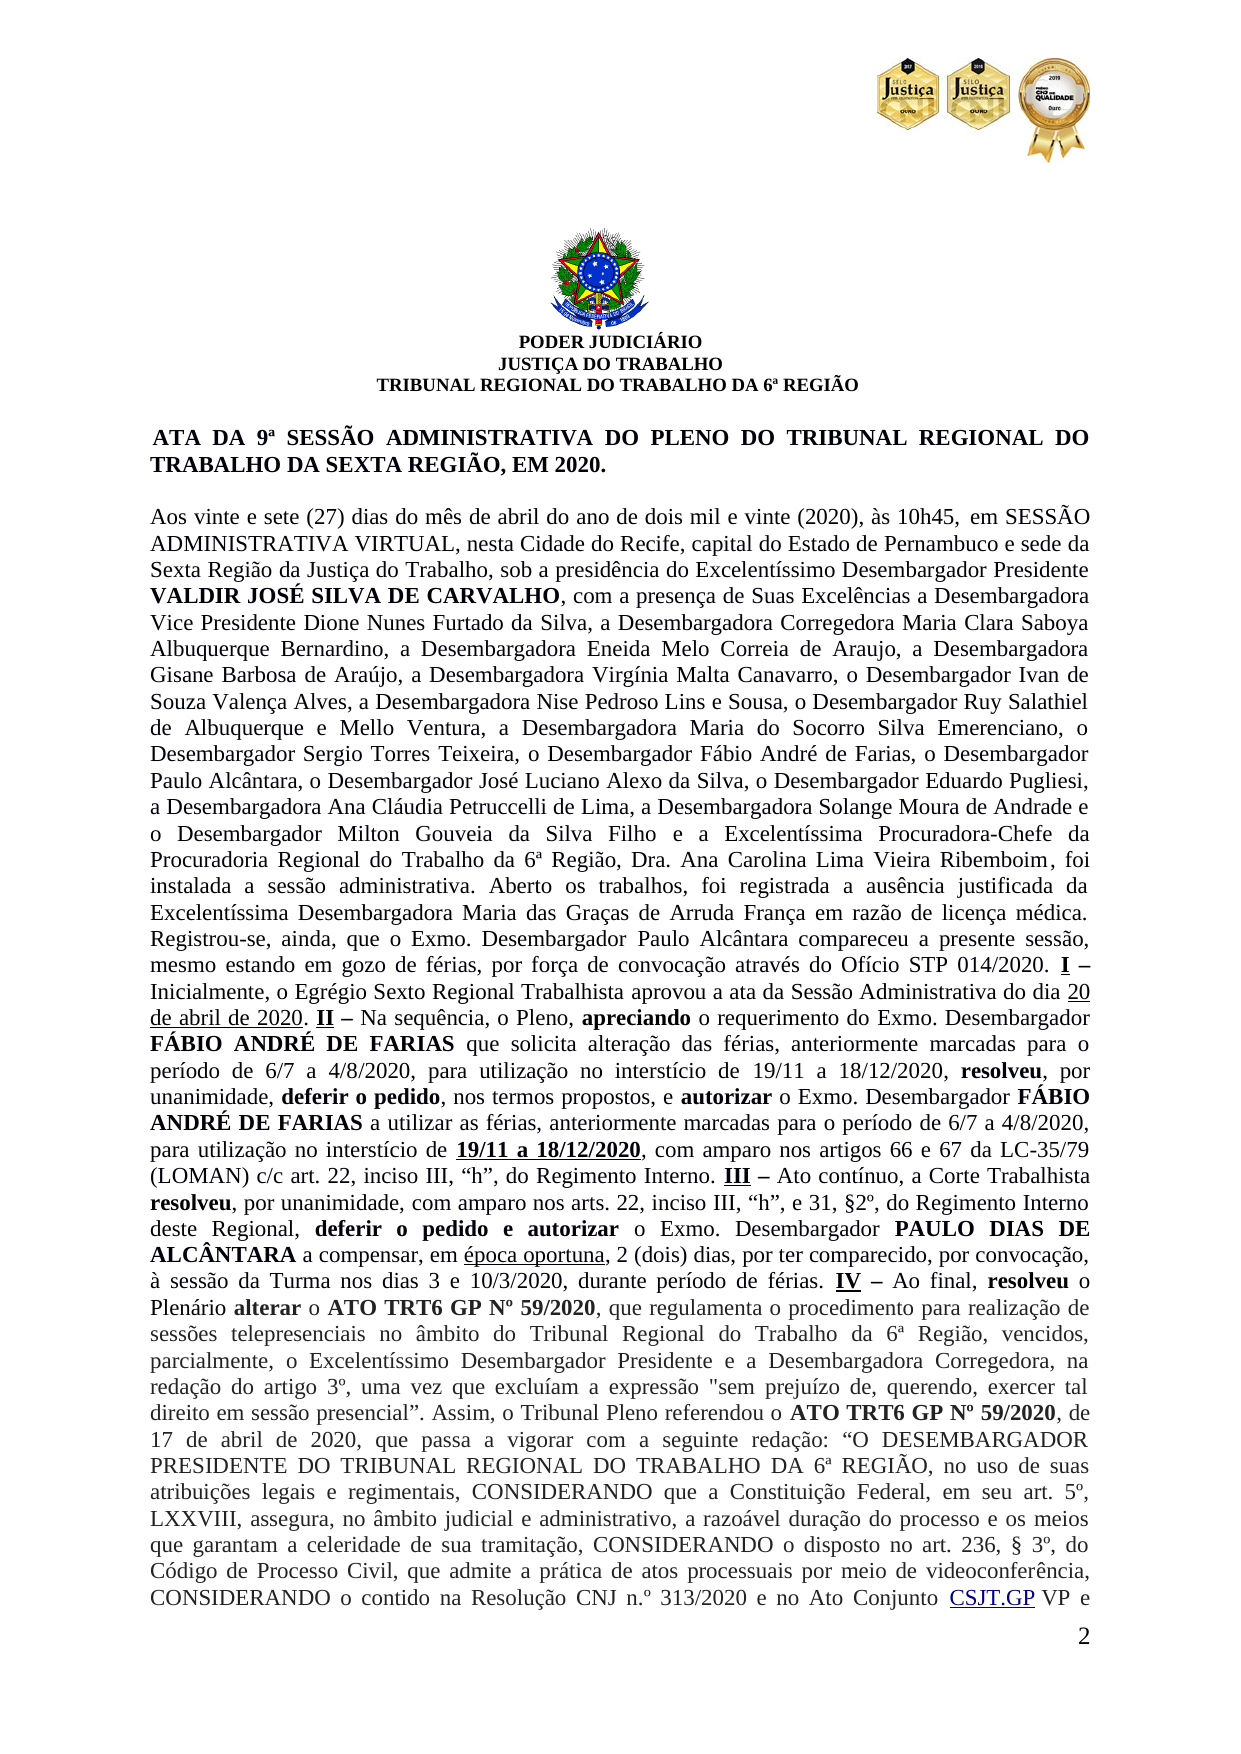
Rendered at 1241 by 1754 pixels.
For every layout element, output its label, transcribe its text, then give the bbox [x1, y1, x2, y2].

text Aos vinte e sete (27) dias do mês de abril do ano de dois mil e vinte (2020), às 10h45, em SESSÃO ADMINISTRATIVA VIRTUAL, nesta Cidade do Recife, capital do Estado de Pernambuco e sede da Sexta Região da Justiça do Trabalho, sob a presidência do Excelentíssimo Desembargador Presidente VALDIR JOSÉ SILVA DE CARVALHO, com a presença de Suas Excelências a Desembargadora Vice Presidente Dione Nunes Furtado da Silva, a Desembargadora Corregedora Maria Clara Saboya Albuquerque Bernardino, a Desembargadora Eneida Melo Correia de Araujo, a Desembargadora Gisane Barbosa de Araújo, a Desembargadora Virgínia Malta Canavarro, o Desembargador Ivan de Souza Valença Alves, a Desembargadora Nise Pedroso Lins e Sousa, o Desembargador Ruy Salathiel de Albuquerque e Mello Ventura, a Desembargadora Maria do Socorro Silva Emerenciano, o Desembargador Sergio Torres Teixeira, o Desembargador Fábio André de Farias, o Desembargador Paulo Alcântara, o Desembargador José Luciano Alexo da Silva, o Desembargador Eduardo Pugliesi, a Desembargadora Ana Cláudia Petruccelli de Lima, a Desembargadora Solange Moura de Andrade e o Desembargador Milton Gouveia da Silva Filho e a Excelentíssima Procuradora-Chefe da Procuradoria Regional do Trabalho da 6ª Região, Dra. Ana Carolina Lima Vieira Ribemboim, foi instalada a sessão administrativa. Aberto os trabalhos, foi registrada a ausência justificada da Excelentíssima Desembargadora Maria das Graças de Arruda França em razão de licença médica. Registrou-se, ainda, que o Exmo. Desembargador Paulo Alcântara compareceu a presente sessão, mesmo estando em gozo de férias, por força de convocação através do Ofício STP 014/2020. I – Inicialmente, o Egrégio Sexto Regional Trabalhista aprovou a ata da Sessão Administrativa do dia 20 de abril de 2020. II – Na sequência, o Pleno, apreciando o requerimento do Exmo. Desembargador FÁBIO ANDRÉ DE FARIAS que solicita alteração das férias, anteriormente marcadas para o período de 6/7 a 4/8/2020, para utilização no interstício de 19/11 a 18/12/2020, resolveu, por unanimidade, deferir o pedido, nos termos propostos, e autorizar o Exmo. Desembargador FÁBIO ANDRÉ DE FARIAS a utilizar as férias, anteriormente marcadas para o período de 6/7 a 4/8/2020, para utilização no interstício de 19/11 a 18/12/2020, com amparo nos artigos 66 e 67 da LC-35/79 (LOMAN) c/c art. 22, inciso III, “h”, do Regimento Interno. III – Ato contínuo, a Corte Trabalhista resolveu, por unanimidade, com amparo nos arts. 22, inciso III, “h”, e 31, §2º, do Regimento Interno deste Regional, deferir o pedido e autorizar o Exmo. Desembargador PAULO DIAS DE ALCÂNTARA a compensar, em época oportuna, 2 (dois) dias, por ter comparecido, por convocação, à sessão da Turma nos dias 3 e 10/3/2020, durante período de férias. IV – Ao final, resolveu o Plenário alterar o ATO TRT6 GP Nº 59/2020, que regulamenta o procedimento para realização de sessões telepresenciais no âmbito do Tribunal Regional do Trabalho da 6ª Região, vencidos, parcialmente, o Excelentíssimo Desembargador Presidente e a Desembargadora Corregedora, na redação do artigo 3º, uma vez que excluíam a expressão "sem prejuízo de, querendo, exercer tal direito em sessão presencial”. Assim, o Tribunal Pleno referendou o ATO TRT6 GP Nº 59/2020, de 17 de abril de 2020, que passa a vigorar com a seguinte redação: “O DESEMBARGADOR PRESIDENTE DO TRIBUNAL REGIONAL DO TRABALHO DA 6ª REGIÃO, no uso de suas atribuições legais e regimentais, CONSIDERANDO que a Constituição Federal, em seu art. 5º, LXXVIII, assegura, no âmbito judicial e administrativo, a razoável duração do processo e os meios que garantam a celeridade de sua tramitação, CONSIDERANDO o disposto no art. 236, § 3º, do Código de Processo Civil, que admite a prática de atos processuais por meio de videoconferência, CONSIDERANDO o contido na Resolução CNJ n.º 313/2020 e no Ato Conjunto CSJT.GP VP e [150, 503, 1090, 1610]
text ATA DA 9ª SESSÃO ADMINISTRATIVA DO PLENO DO TRIBUNAL REGIONAL DO TRABALHO DA SEXTA REGIÃO, EM 2020. [150, 424, 1091, 477]
